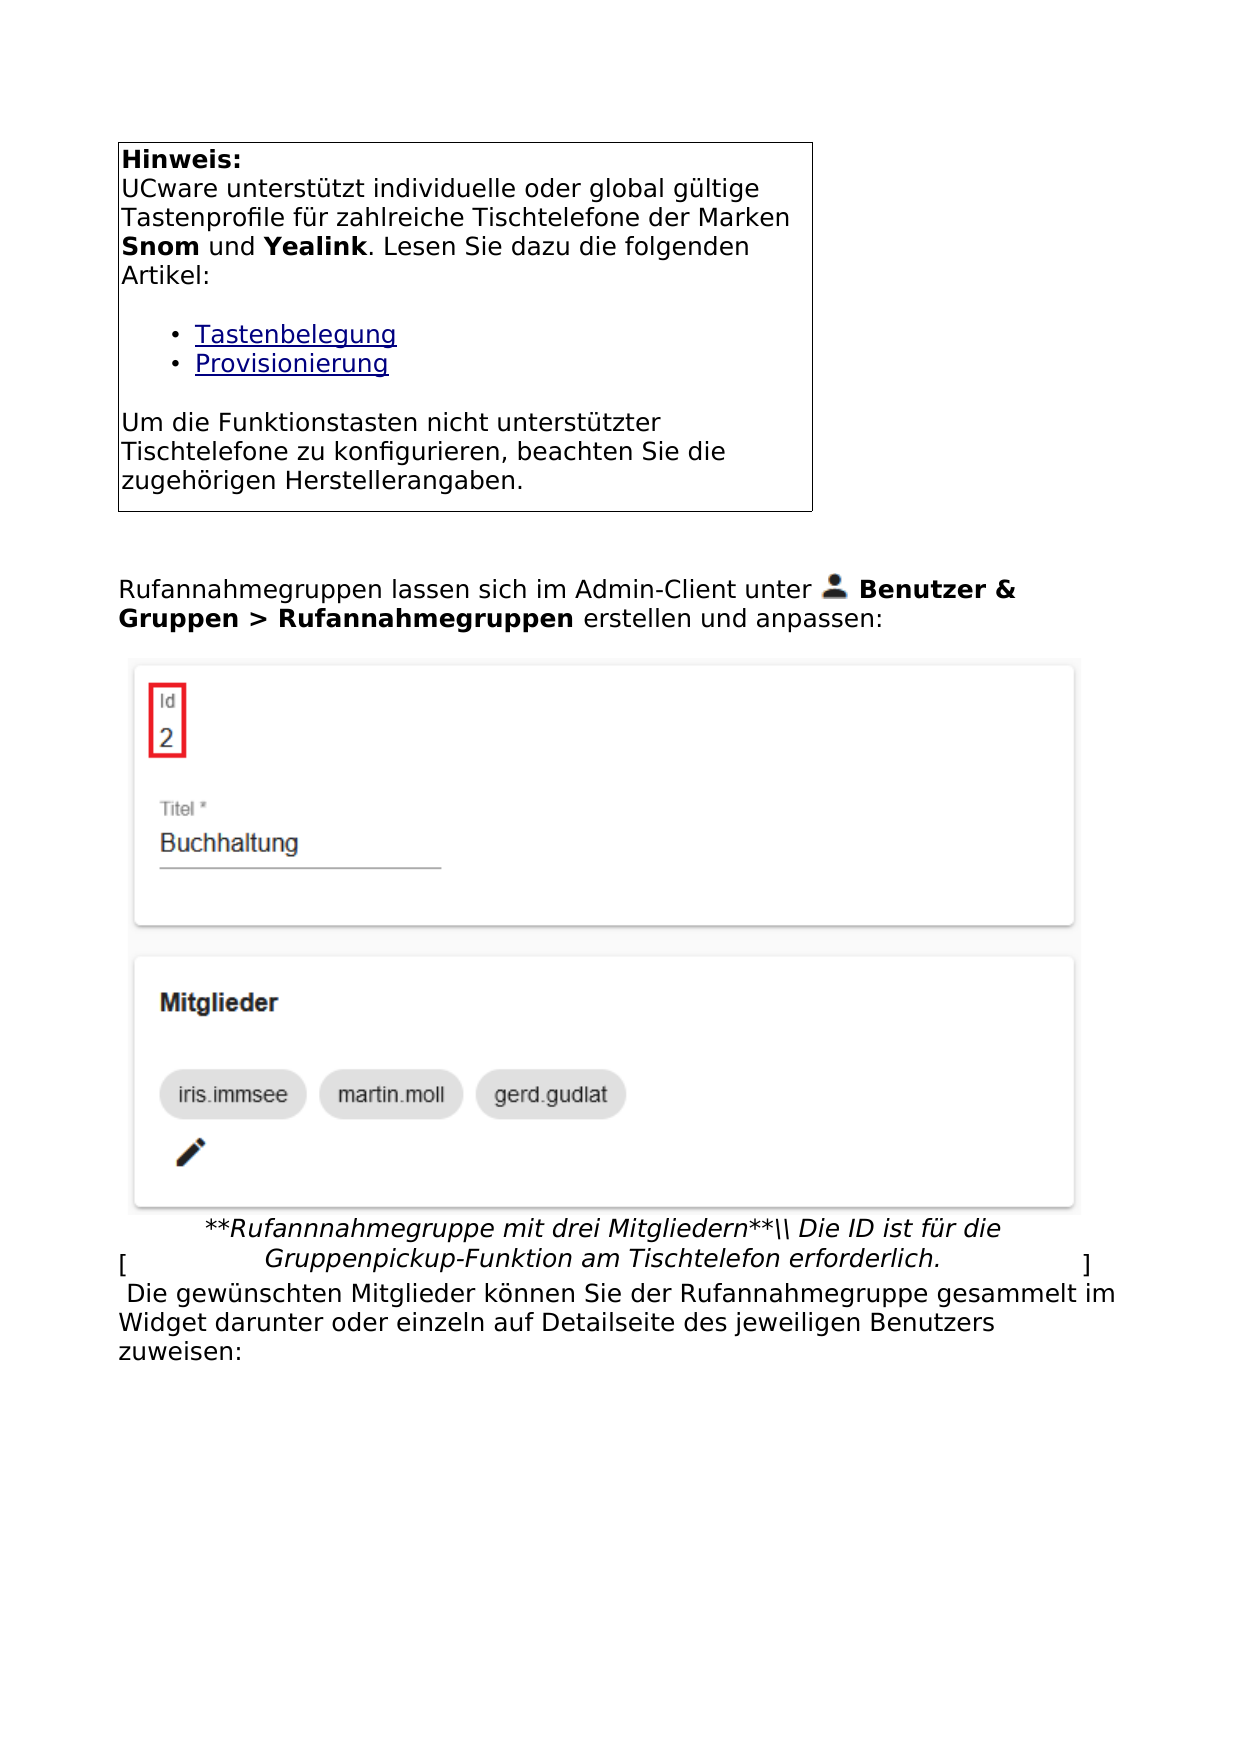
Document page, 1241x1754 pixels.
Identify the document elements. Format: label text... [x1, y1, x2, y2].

text [] Die gewünschten Mitglieder können Sie der Rufannahmegruppe gesammelt im Widget darunter oder einzeln auf Detailseite des jeweiligen Benutzers zuweisen: [118, 646, 1122, 1366]
picture [811, 573, 859, 599]
text **Rufannnahmegruppe mit drei Mitgliedern**\\ Die ID ist für die Gruppenpickup-Funktion am Tischtelefon erforderlich. [128, 1215, 1081, 1273]
picture [127, 658, 1082, 1215]
table_header Hinweis: UCware unterstützt individuelle oder global gültige Tastenprofile für zahlreiche Tischtelefone der Marken Snom und Yealink. Lesen Sie dazu die folgenden Artikel: Tastenbelegung Provisionierung Um die Funktionstasten nicht unterstützter Tischtelefone zu konfigurieren, beachten Sie die zugehörigen Herstellerangaben. [119, 143, 812, 511]
text Rufannahmegruppen lassen sich im Admin-Client unterBenutzer & Gruppen > Rufannahmegruppen erstellen und anpassen: [118, 573, 1122, 633]
